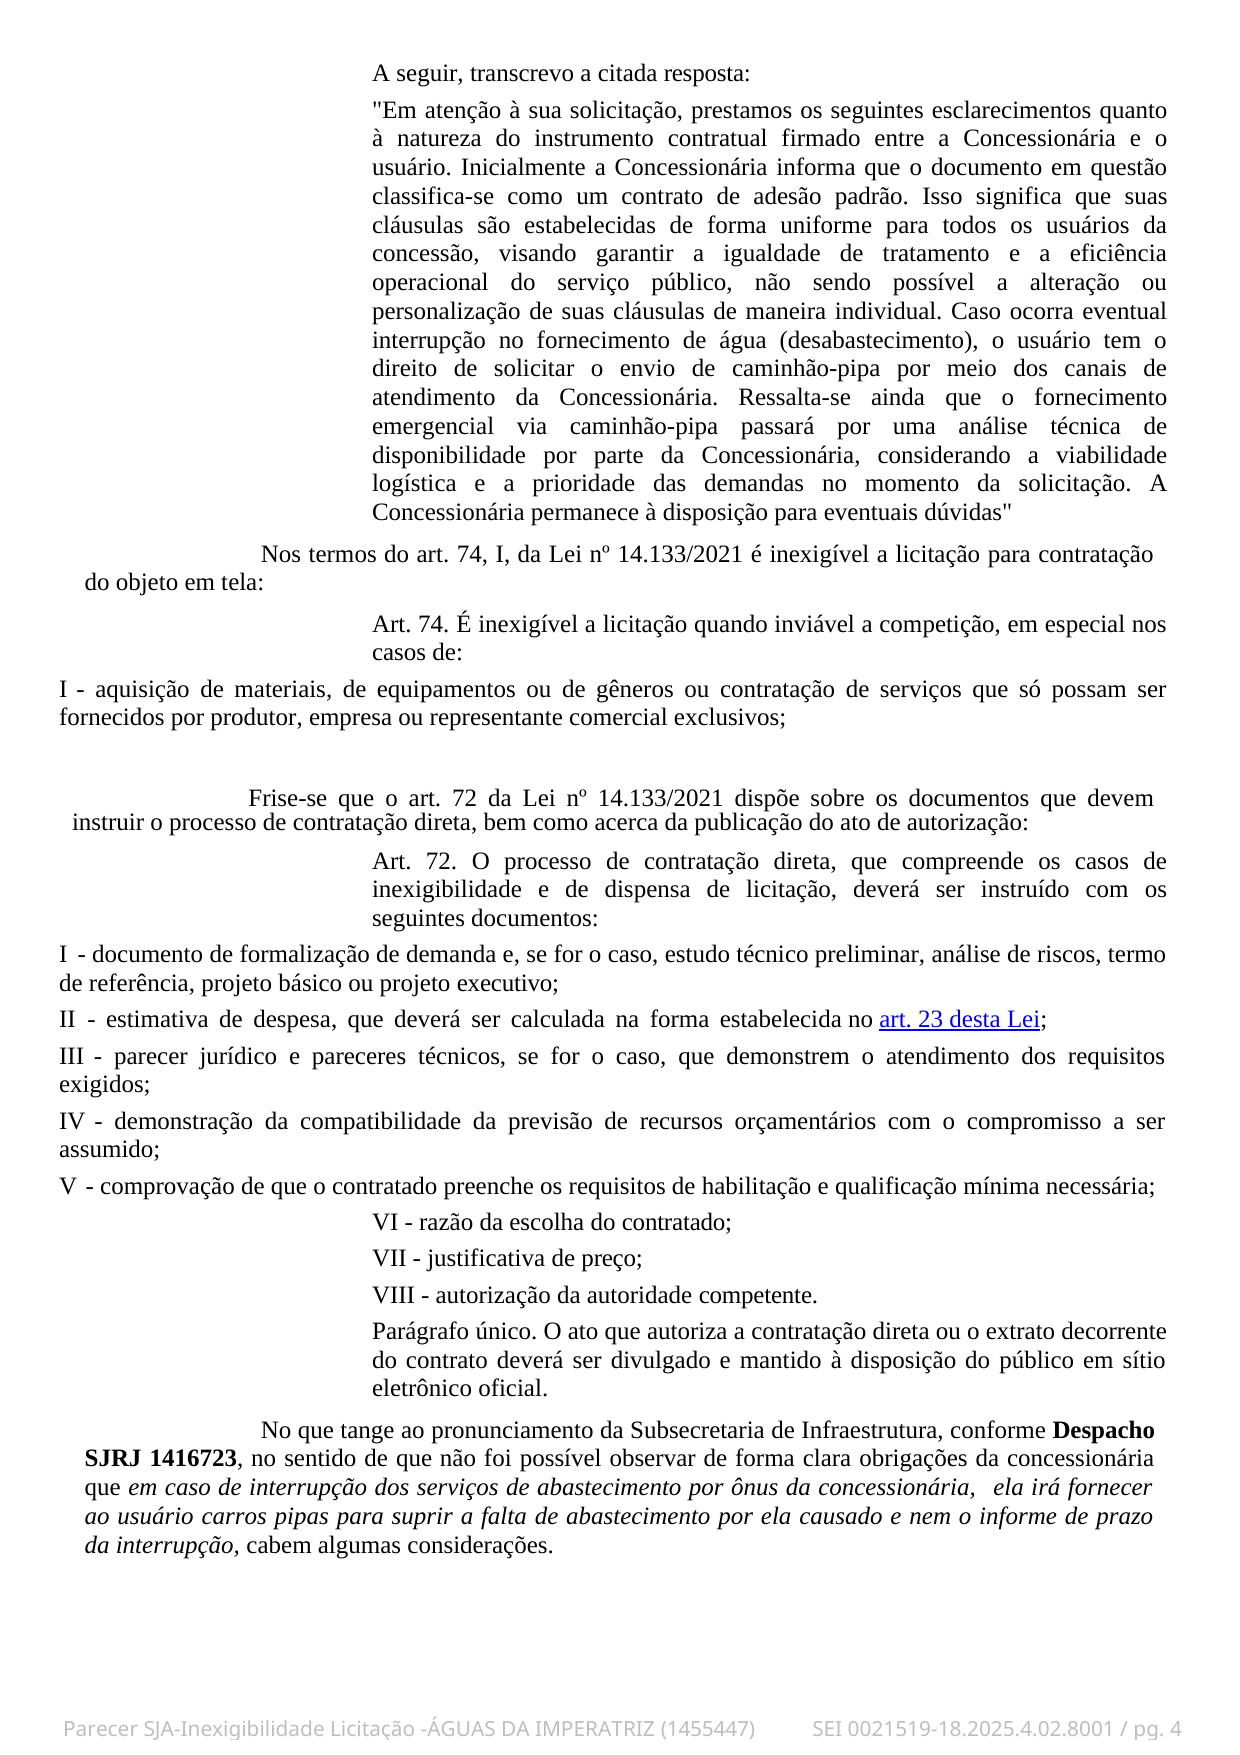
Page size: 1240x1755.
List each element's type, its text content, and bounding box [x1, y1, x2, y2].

text Art. 74. É inexigível a licitação quando inviável a competição, em especial nos casos de: [372, 609, 1168, 666]
list - demonstração da compatibilidade da previsão de recursos orçamentários com o compromisso a ser assumido; [59, 1106, 1167, 1163]
text Art. 72. O processo de contratação direta, que compreende os casos de inexigibilidade e de dispensa de licitação, deverá ser instruído com os seguintes documentos: [372, 846, 1168, 932]
text Frise-se que o art. 72 da Lei nº 14.133/2021 dispõe sobre os documentos que devem instruir o processo de contratação direta, bem como acerca da publicação do ato de autorização: [72, 787, 1156, 836]
text No que tange ao pronunciamento da Subsecretaria de Infraestrutura, conforme Despacho SJRJ 1416723, no sentido de que não foi possível observar de forma clara obrigações da concessionária que em caso de interrupção dos serviços de abastecimento por ônus da concessionária, ela irá fornecer ao usuário carros pipas para suprir a falta de abastecimento por ela causado e nem o informe de prazo da interrupção, cabem algumas considerações. [84, 1415, 1155, 1558]
list - parecer jurídico e pareceres técnicos, se for o caso, que demonstrem o atendimento dos requisitos exigidos; [59, 1041, 1167, 1098]
list - aquisição de materiais, de equipamentos ou de gêneros ou contratação de serviços que só possam ser fornecidos por produtor, empresa ou representante comercial exclusivos; [59, 674, 1167, 731]
list - comprovação de que o contratado preenche os requisitos de habilitação e qualificação mínima necessária; [59, 1171, 1167, 1200]
list - razão da escolha do contratado; [372, 1207, 1181, 1236]
text A seguir, transcrevo a citada resposta: [372, 58, 1181, 87]
list - estimativa de despesa, que deverá ser calculada na forma estabelecida no art. 23 desta Lei; [59, 1004, 1168, 1033]
list - justificativa de preço; [372, 1243, 1181, 1272]
text "Em atenção à sua solicitação, prestamos os seguintes esclarecimentos quanto à natureza do instrumento contratual firmado entre a Concessionária e o usuário. Inicialmente a Concessionária informa que o documento em questão classifica-se como um contrato de adesão padrão. Isso significa que suas cláusulas são estabelecidas de forma uniforme para todos os usuários da concessão, visando garantir a igualdade de tratamento e a eficiência operacional do serviço público, não sendo possível a alteração ou personalização de suas cláusulas de maneira individual. Caso ocorra eventual interrupção no fornecimento de água (desabastecimento), o usuário tem o direito de solicitar o envio de caminhão-pipa por meio dos canais de atendimento da Concessionária. Ressalta-se ainda que o fornecimento emergencial via caminhão-pipa passará por uma análise técnica de disponibilidade por parte da Concessionária, considerando a viabilidade logística e a prioridade das demandas no momento da solicitação. A Concessionária permanece à disposição para eventuais dúvidas" [372, 95, 1168, 526]
text Nos termos do art. 74, I, da Lei nº 14.133/2021 é inexigível a licitação para contratação do objeto em tela: [84, 539, 1154, 596]
text Parágrafo único. O ato que autoriza a contratação direta ou o extrato decorrente do contrato deverá ser divulgado e mantido à disposição do público em sítio eletrônico oficial. [372, 1316, 1167, 1402]
list - documento de formalização de demanda e, se for o caso, estudo técnico preliminar, análise de riscos, termo de referência, projeto básico ou projeto executivo; [59, 939, 1167, 997]
list - autorização da autoridade competente. [372, 1280, 1181, 1308]
